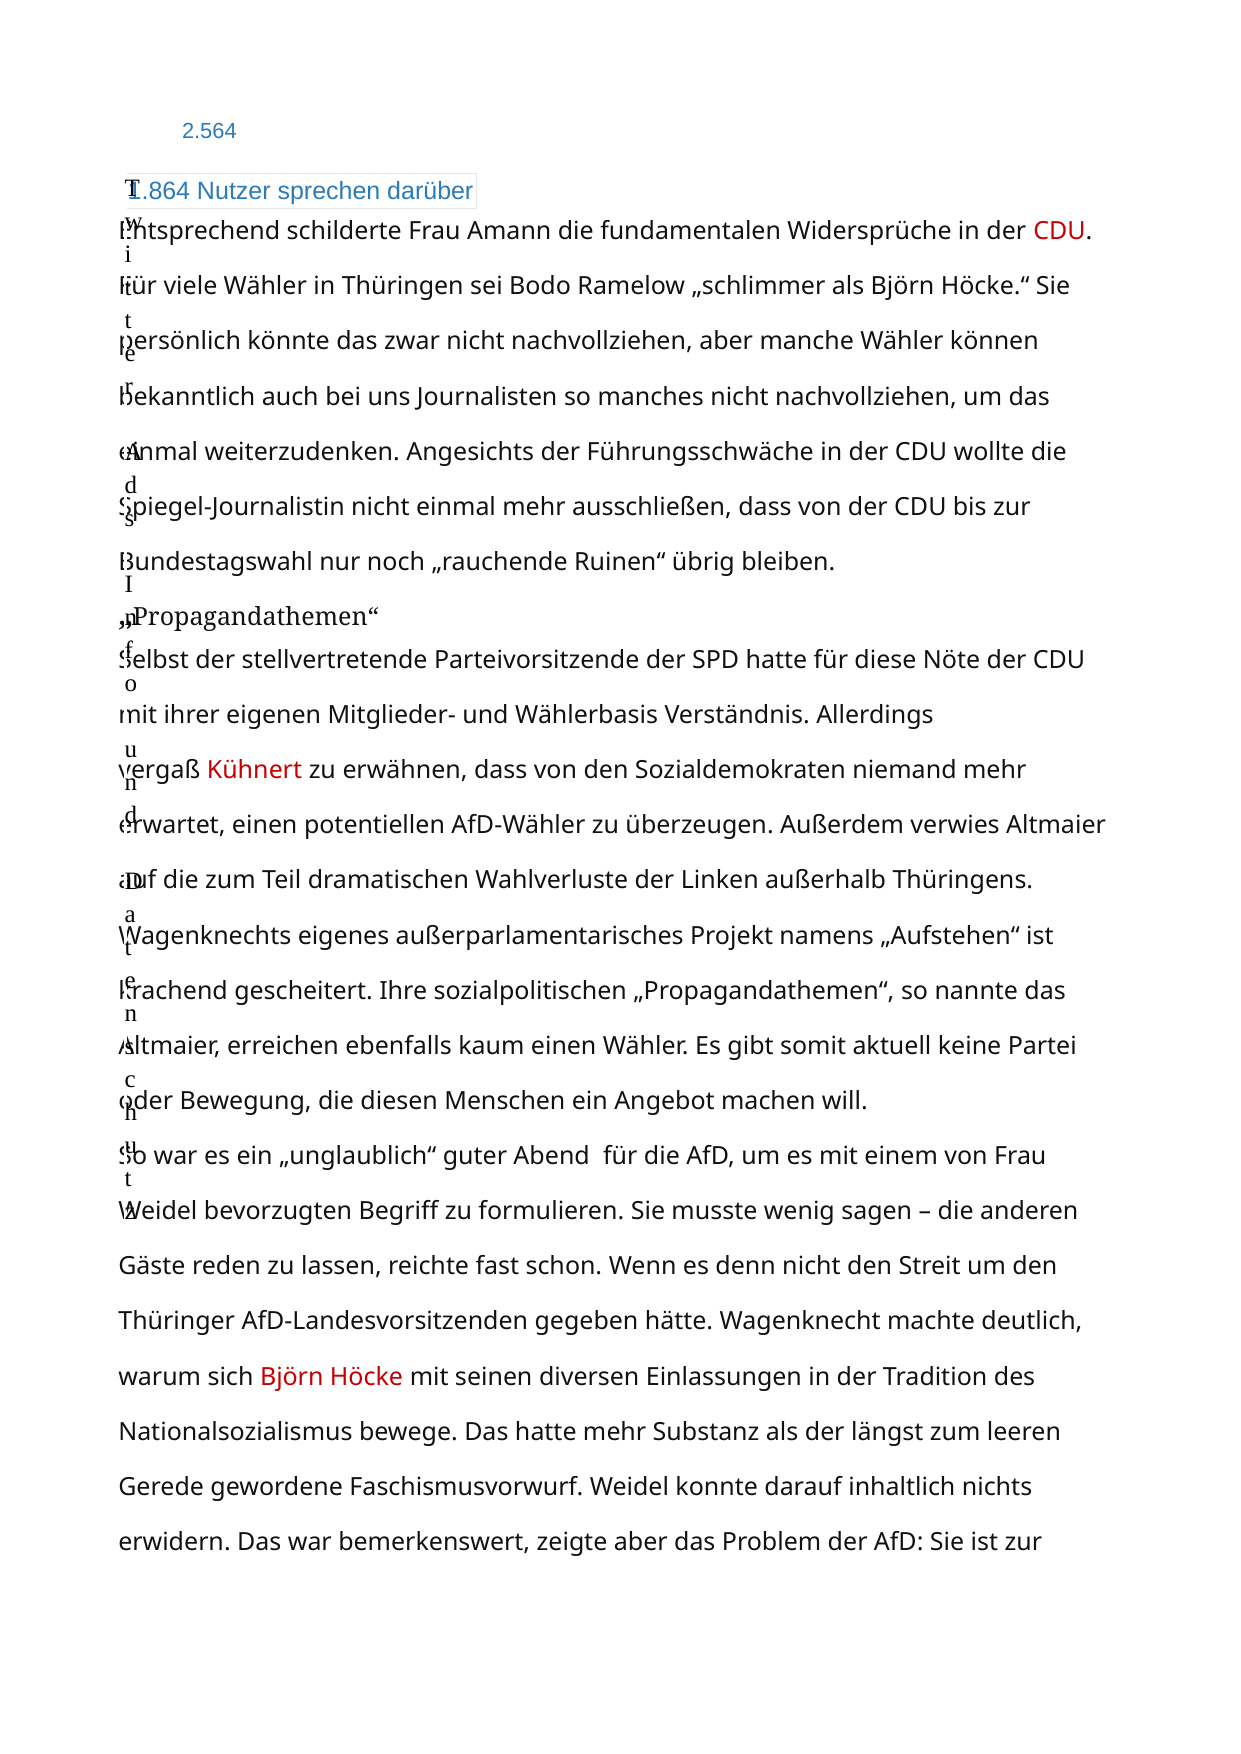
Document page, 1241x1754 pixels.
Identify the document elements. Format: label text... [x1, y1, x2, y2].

subtitle „Propagandathemen“ [127, 598, 1122, 633]
text 2.564 [182, 118, 1063, 143]
text So war es ein „unglaublich“ guter Abend für die AfD, um es mit einem von Frau Weidel bevorzugten Begriff zu formulieren. Sie musste wenig sagen – die anderen Gäste reden zu lassen, reichte fast schon. Wenn es denn nicht den Streit um den Thüringer AfD-Landesvorsitzenden gegeben hätte. Wagenknecht machte deutlich, warum sich Björn Höcke mit seinen diversen Einlassungen in der Tradition des Nationalsozialismus bewege. Das hatte mehr Substanz als der längst zum leeren Gerede gewordene Faschismusvorwurf. Weidel konnte darauf inhaltlich nichts erwidern. Das war bemerkenswert, zeigte aber das Problem der AfD: Sie ist zur [118, 1138, 1122, 1557]
text Entsprechend schilderte Frau Amann die fundamentalen Widersprüche in der CDU. Für viele Wähler in Thüringen sei Bodo Ramelow „schlimmer als Björn Höcke.“ Sie persönlich könnte das zwar nicht nachvollziehen, aber manche Wähler können bekanntlich auch bei uns Journalisten so manches nicht nachvollziehen, um das einmal weiterzudenken. Angesichts der Führungsschwäche in der CDU wollte die Spiegel-Journalistin nicht einmal mehr ausschließen, dass von der CDU bis zur Bundestagswahl nur noch „rauchende Ruinen“ übrig bleiben. [127, 213, 1122, 577]
text 1.864 Nutzer sprechen darüber [127, 174, 476, 208]
text Selbst der stellvertretende Parteivorsitzende der SPD hatte für diese Nöte der CDU mit ihrer eigenen Mitglieder- und Wählerbasis Verständnis. Allerdings vergaß Kühnert zu erwähnen, dass von den Sozialdemokraten niemand mehr erwartet, einen potentiellen AfD-Wähler zu überzeugen. Außerdem verwies Altmaier auf die zum Teil dramatischen Wahlverluste der Linken außerhalb Thüringens. Wagenknechts eigenes außerparlamentarisches Projekt namens „Aufstehen“ ist krachend gescheitert. Ihre sozialpolitischen „Propagandathemen“, so nannte das Altmaier, erreichen ebenfalls kaum einen Wähler. Es gibt somit aktuell keine Partei oder Bewegung, die diesen Menschen ein Angebot machen will. [127, 642, 1122, 1117]
text [477, 173, 1122, 208]
